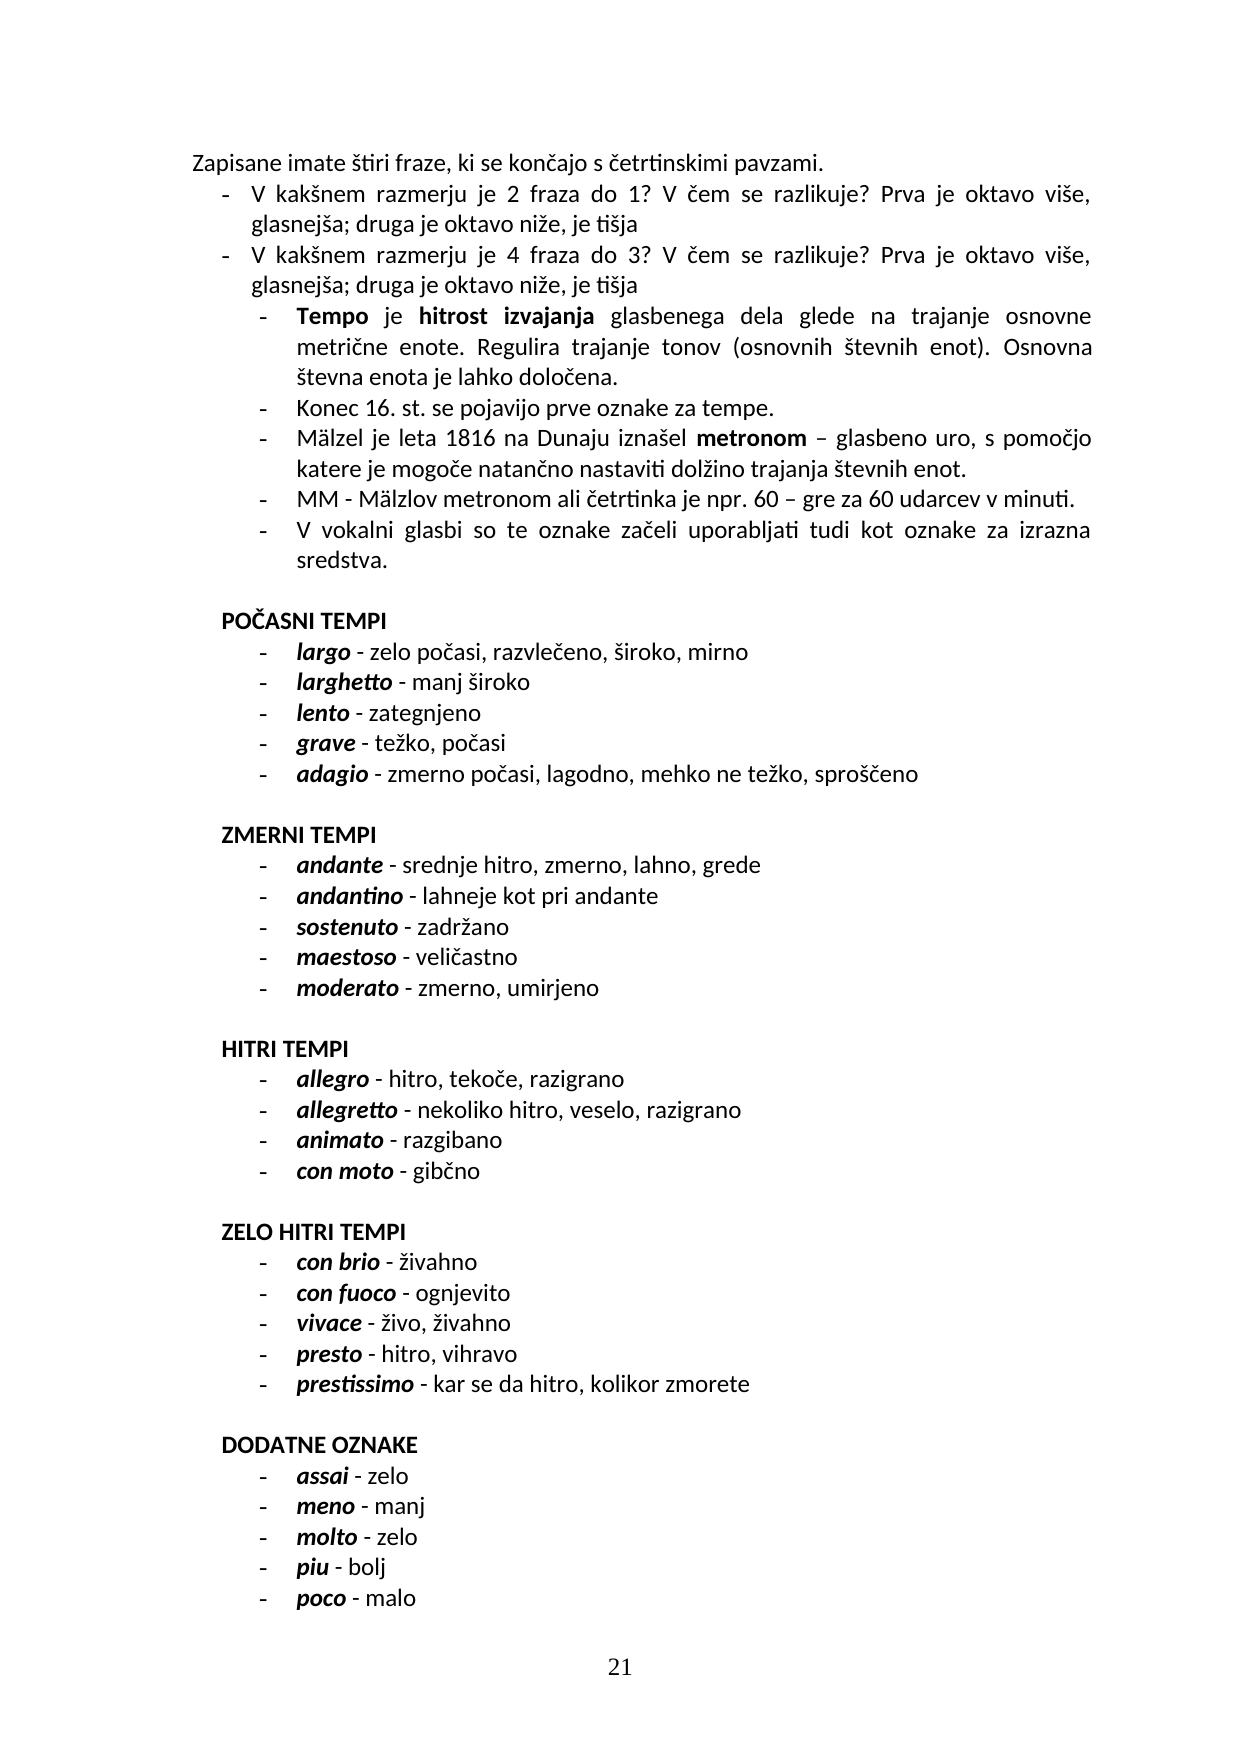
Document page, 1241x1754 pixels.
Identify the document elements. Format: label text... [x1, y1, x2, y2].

list assai - zelo [259, 1460, 1093, 1491]
list vivace - živo, živahno [259, 1307, 1093, 1338]
list larghetto - manj široko [259, 666, 1093, 697]
list largo - zelo počasi, razvlečeno, široko, mirno [259, 636, 1093, 666]
list grave - težko, počasi [259, 727, 1093, 758]
text DODATNE OZNAKE [221, 1429, 1093, 1460]
list molto - zelo [259, 1521, 1093, 1552]
list animato - razgibano [259, 1124, 1093, 1155]
list V kakšnem razmerju je 2 fraza do 1? V čem se razlikuje? Prva je oktavo više, glasnejša; druga je oktavo niže, je tišja [221, 178, 1093, 239]
list Konec 16. st. se pojavijo prve oznake za tempe. [259, 392, 1093, 422]
list piu - bolj [259, 1552, 1093, 1582]
list andantino - lahneje kot pri andante [259, 880, 1093, 911]
list V vokalni glasbi so te oznake začeli uporabljati tudi kot oznake za izrazna sredstva. [259, 514, 1093, 575]
list MM - Mälzlov metronom ali četrtinka je npr. 60 – gre za 60 udarcev v minuti. [259, 483, 1093, 514]
list allegro - hitro, tekoče, razigrano [259, 1063, 1093, 1094]
text ZMERNI TEMPI [221, 819, 1093, 849]
list moderato - zmerno, umirjeno [259, 972, 1093, 1002]
list V kakšnem razmerju je 4 fraza do 3? V čem se razlikuje? Prva je oktavo više, glasnejša; druga je oktavo niže, je tišja [221, 239, 1093, 300]
list con brio - živahno [259, 1246, 1093, 1277]
list andante - srednje hitro, zmerno, lahno, grede [259, 849, 1093, 880]
list Tempo je hitrost izvajanja glasbenega dela glede na trajanje osnovne metrične enote. Regulira trajanje tonov (osnovnih števnih enot). Osnovna števna enota je lahko določena. [259, 300, 1093, 392]
text POČASNI TEMPI [221, 605, 1093, 636]
list adagio - zmerno počasi, lagodno, mehko ne težko, sproščeno [259, 758, 1093, 788]
list con moto - gibčno [259, 1155, 1093, 1185]
list poco - malo [259, 1582, 1093, 1613]
text HITRI TEMPI [221, 1033, 1093, 1063]
list lento - zategnjeno [259, 697, 1093, 727]
text ZELO HITRI TEMPI [221, 1216, 1093, 1246]
list prestissimo - kar se da hitro, kolikor zmorete [259, 1368, 1093, 1399]
list maestoso - veličastno [259, 941, 1093, 972]
list con fuoco - ognjevito [259, 1277, 1093, 1307]
list meno - manj [259, 1491, 1093, 1521]
list Mälzel je leta 1816 na Dunaju iznašel metronom – glasbeno uro, s pomočjo katere je mogoče natančno nastaviti dolžino trajanja števnih enot. [259, 422, 1093, 483]
list allegretto - nekoliko hitro, veselo, razigrano [259, 1094, 1093, 1124]
text Zapisane imate štiri fraze, ki se končajo s četrtinskimi pavzami. [192, 148, 1093, 178]
list presto - hitro, vihravo [259, 1338, 1093, 1368]
list sostenuto - zadržano [259, 911, 1093, 941]
